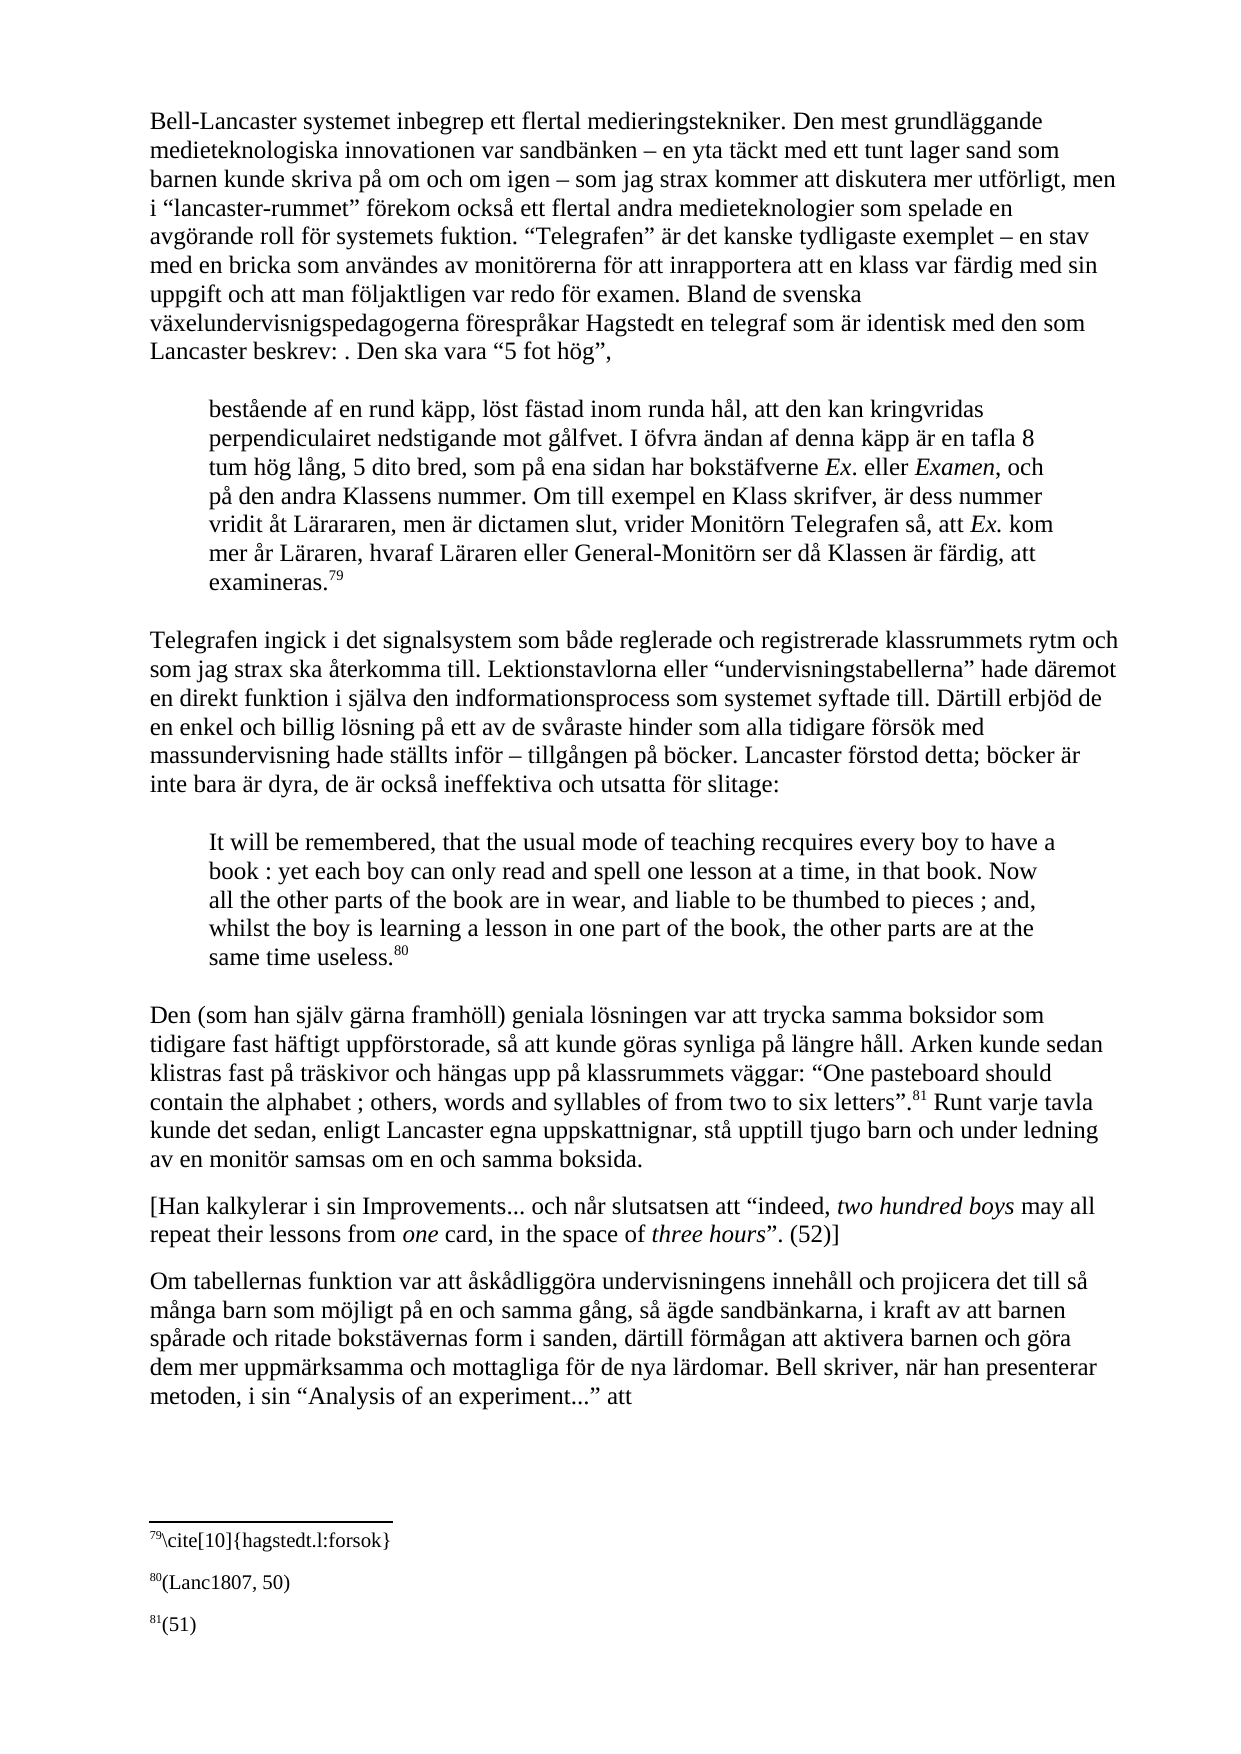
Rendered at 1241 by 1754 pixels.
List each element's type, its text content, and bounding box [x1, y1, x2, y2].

text [Han kalkylerar i sin Improvements... och når slutsatsen att “indeed, two hundred boys may all repeat their lessons from one card, in the space of three hours”. (52)] [149, 1191, 1120, 1248]
text Om tabellernas funktion var att åskådliggöra undervisningens innehåll och projicera det till så många barn som möjligt på en och samma gång, så ägde sandbänkarna, i kraft av att barnen spårade och ritade bokstävernas form i sanden, därtill förmågan att aktivera barnen och göra dem mer uppmärksamma och mottagliga för de nya lärdomar. Bell skriver, när han presenterar metoden, i sin “Analysis of an experiment...” att [149, 1266, 1120, 1410]
text It will be remembered, that the usual mode of teaching recquires every boy to have a book : yet each boy can only read and spell one lesson at a time, in that book. Now all the other parts of the book are in wear, and liable to be thumbed to pieces ; and, whilst the boy is learning a lesson in one part of the book, the other parts are at the same time useless. [208, 827, 1061, 971]
text bestående af en rund käpp, löst fästad inom runda hål, att den kan kringvridas perpendiculairet nedstigande mot gålfvet. I öfvra ändan af denna käpp är en tafla 8 tum hög lång, 5 dito bred, som på ena sidan har bokstäfverne Ex. eller Examen, och på den andra Klassens nummer. Om till exempel en Klass skrifver, är dess nummer vridit åt Lärararen, men är dictamen slut, vrider Monitörn Telegrafen så, att Ex. kom mer år Läraren, hvaraf Läraren eller General-Monitörn ser då Klassen är färdig, att examineras. [208, 394, 1061, 596]
text (Lanc1807, 50) [149, 1570, 1120, 1594]
text Den (som han själv gärna framhöll) geniala lösningen var att trycka samma boksidor som tidigare fast häftigt uppförstorade, så att kunde göras synliga på längre håll. Arken kunde sedan klistras fast på träskivor och hängas upp på klassrummets väggar: “One pasteboard should contain the alphabet ; others, words and syllables of from two to six letters”. Runt varje tavla kunde det sedan, enligt Lancaster egna uppskattnignar, stå upptill tjugo barn och under ledning av en monitör samsas om en och samma boksida. [149, 1001, 1120, 1173]
text \cite[10]{hagstedt.l:forsok} [149, 1528, 1120, 1552]
text Bell-Lancaster systemet inbegrep ett flertal medieringstekniker. Den mest grundläggande medieteknologiska innovationen var sandbänken – en yta täckt med ett tunt lager sand som barnen kunde skriva på om och om igen – som jag strax kommer att diskutera mer utförligt, men i “lancaster-rummet” förekom också ett flertal andra medieteknologier som spelade en avgörande roll för systemets fuktion. “Telegrafen” är det kanske tydligaste exemplet – en stav med en bricka som användes av monitörerna för att inrapportera att en klass var färdig med sin uppgift och att man följaktligen var redo för examen. Bland de svenska växelundervisnigspedagogerna förespråkar Hagstedt en telegraf som är identisk med den som Lancaster beskrev: . Den ska vara “5 fot hög”, [149, 106, 1120, 365]
text (51) [149, 1612, 1120, 1636]
text Telegrafen ingick i det signalsystem som både reglerade och registrerade klassrummets rytm och som jag strax ska återkomma till. Lektionstavlorna eller “undervisningstabellerna” hade däremot en direkt funktion i själva den indformationsprocess som systemet syftade till. Därtill erbjöd de en enkel och billig lösning på ett av de svåraste hinder som alla tidigare försök med massundervisning hade ställts inför – tillgången på böcker. Lancaster förstod detta; böcker är inte bara är dyra, de är också ineffektiva och utsatta för slitage: [149, 625, 1120, 798]
